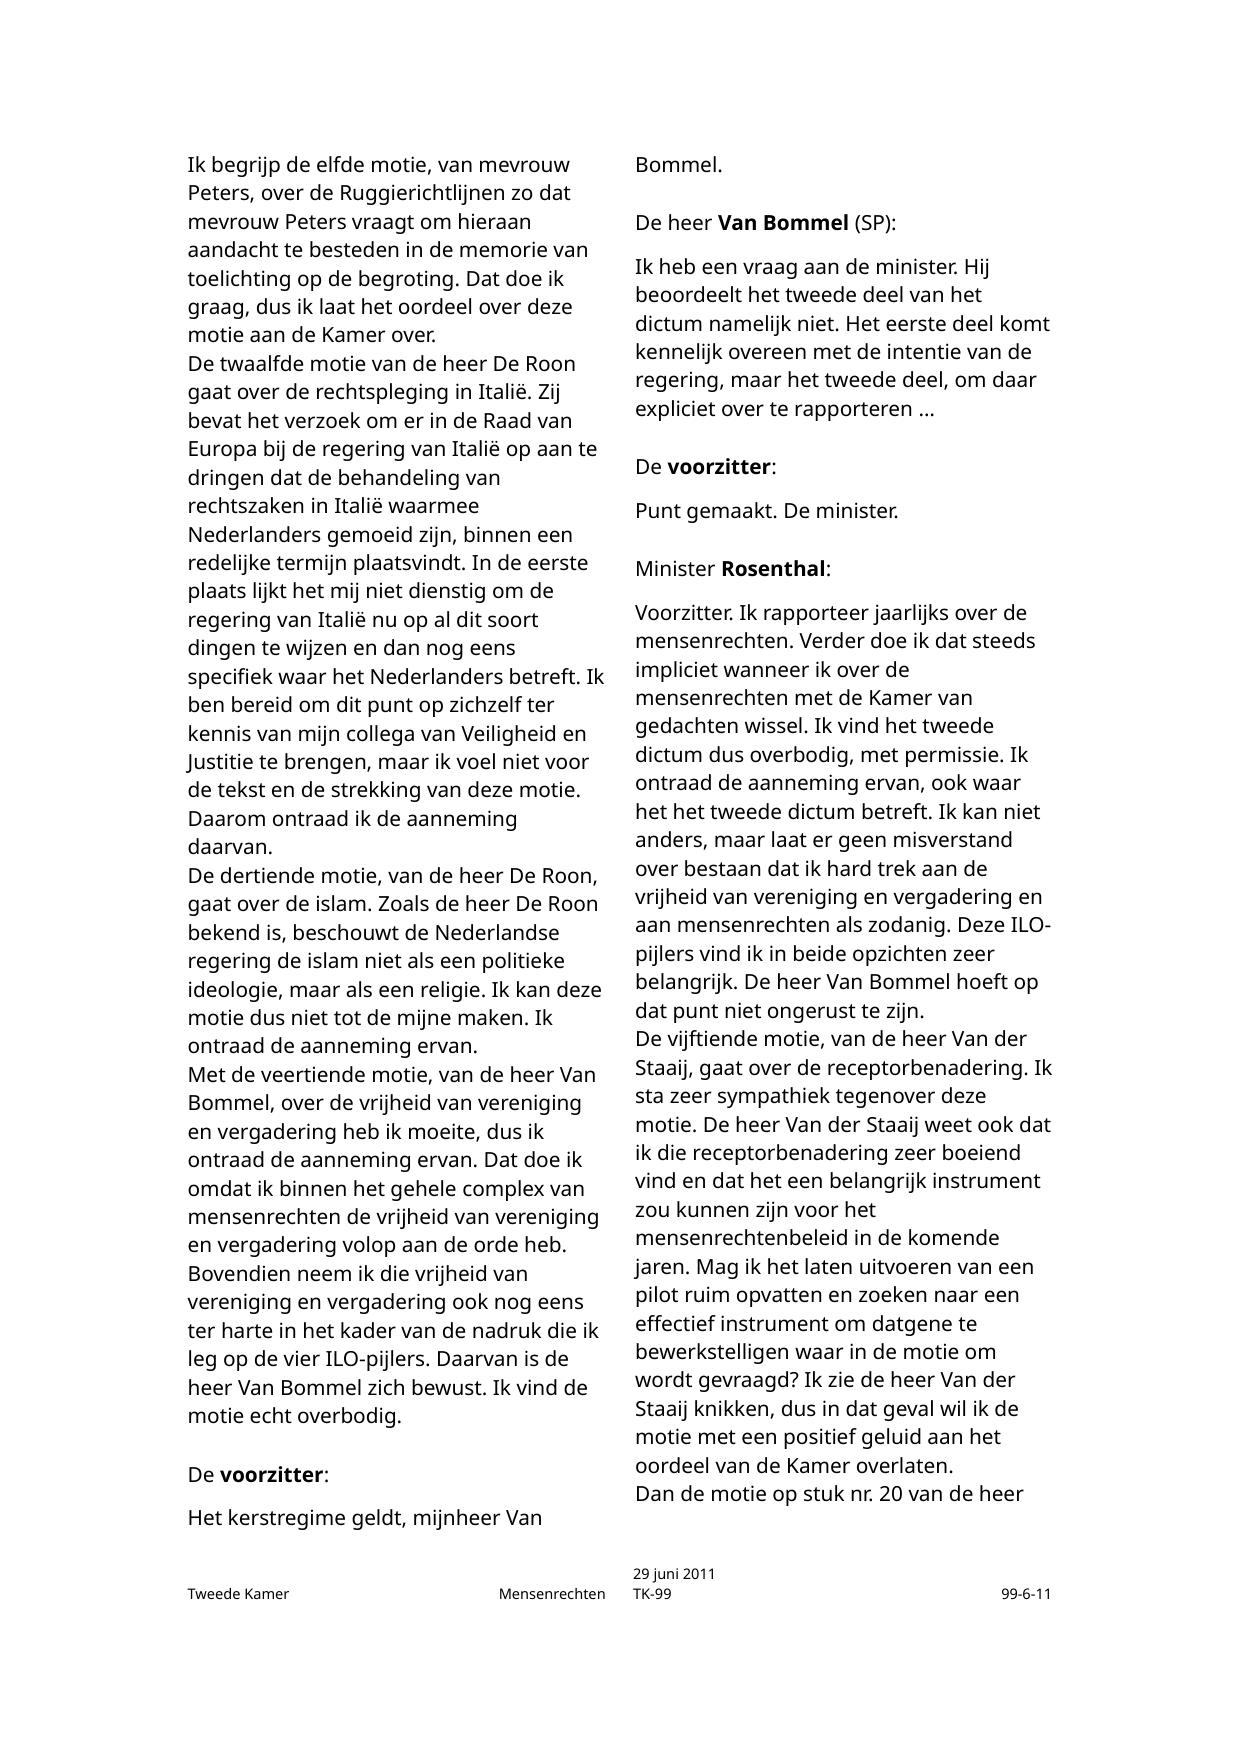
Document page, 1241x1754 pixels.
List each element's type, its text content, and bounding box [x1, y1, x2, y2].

text De voorzitter: [635, 452, 1053, 481]
text De vijftiende motie, van de heer Van der Staaij, gaat over de receptorbenadering. Ik sta zeer sympathiek tegenover deze motie. De heer Van der Staaij weet ook dat ik die receptorbenadering zeer boeiend vind en dat het een belangrijk instrument zou kunnen zijn voor het mensenrechtenbeleid in de komende jaren. Mag ik het laten uitvoeren van een pilot ruim opvatten en zoeken naar een effectief instrument om datgene te bewerkstelligen waar in de motie om wordt gevraagd? Ik zie de heer Van der Staaij knikken, dus in dat geval wil ik de motie met een positief geluid aan het oordeel van de Kamer overlaten. [635, 1024, 1053, 1479]
text Bommel. [635, 150, 1053, 178]
text De voorzitter: [187, 1460, 605, 1488]
text Minister Rosenthal: [635, 554, 1053, 583]
text Punt gemaakt. De minister. [635, 496, 1053, 524]
text Ik begrijp de elfde motie, van mevrouw Peters, over de Ruggierichtlijnen zo dat mevrouw Peters vraagt om hieraan aandacht te besteden in de memorie van toelichting op de begroting. Dat doe ik graag, dus ik laat het oordeel over deze motie aan de Kamer over. [187, 150, 605, 349]
text Met de veertiende motie, van de heer Van Bommel, over de vrijheid van vereniging en vergadering heb ik moeite, dus ik ontraad de aanneming ervan. Dat doe ik omdat ik binnen het gehele complex van mensenrechten de vrijheid van vereniging en vergadering volop aan de orde heb. Bovendien neem ik die vrijheid van vereniging en vergadering ook nog eens ter harte in het kader van de nadruk die ik leg op de vier ILO-pijlers. Daarvan is de heer Van Bommel zich bewust. Ik vind de motie echt overbodig. [187, 1060, 605, 1430]
text De heer Van Bommel (SP): [635, 208, 1053, 237]
text De dertiende motie, van de heer De Roon, gaat over de islam. Zoals de heer De Roon bekend is, beschouwt de Nederlandse regering de islam niet als een politieke ideologie, maar als een religie. Ik kan deze motie dus niet tot de mijne maken. Ik ontraad de aanneming ervan. [187, 861, 605, 1060]
text Dan de motie op stuk nr. 20 van de heer [635, 1479, 1053, 1508]
text Het kerstregime geldt, mijnheer Van [187, 1503, 605, 1532]
text Voorzitter. Ik rapporteer jaarlijks over de mensenrechten. Verder doe ik dat steeds impliciet wanneer ik over de mensenrechten met de Kamer van gedachten wissel. Ik vind het tweede dictum dus overbodig, met permissie. Ik ontraad de aanneming ervan, ook waar het het tweede dictum betreft. Ik kan niet anders, maar laat er geen misverstand over bestaan dat ik hard trek aan de vrijheid van vereniging en vergadering en aan mensenrechten als zodanig. Deze ILO-pijlers vind ik in beide opzichten zeer belangrijk. De heer Van Bommel hoeft op dat punt niet ongerust te zijn. [635, 598, 1053, 1024]
text De twaalfde motie van de heer De Roon gaat over de rechtspleging in Italië. Zij bevat het verzoek om er in de Raad van Europa bij de regering van Italië op aan te dringen dat de behandeling van rechtszaken in Italië waarmee Nederlanders gemoeid zijn, binnen een redelijke termijn plaatsvindt. In de eerste plaats lijkt het mij niet dienstig om de regering van Italië nu op al dit soort dingen te wijzen en dan nog eens specifiek waar het Nederlanders betreft. Ik ben bereid om dit punt op zichzelf ter kennis van mijn collega van Veiligheid en Justitie te brengen, maar ik voel niet voor de tekst en de strekking van deze motie. Daarom ontraad ik de aanneming daarvan. [187, 349, 605, 861]
text Ik heb een vraag aan de minister. Hij beoordeelt het tweede deel van het dictum namelijk niet. Het eerste deel komt kennelijk overeen met de intentie van de regering, maar het tweede deel, om daar expliciet over te rapporteren … [635, 252, 1053, 422]
